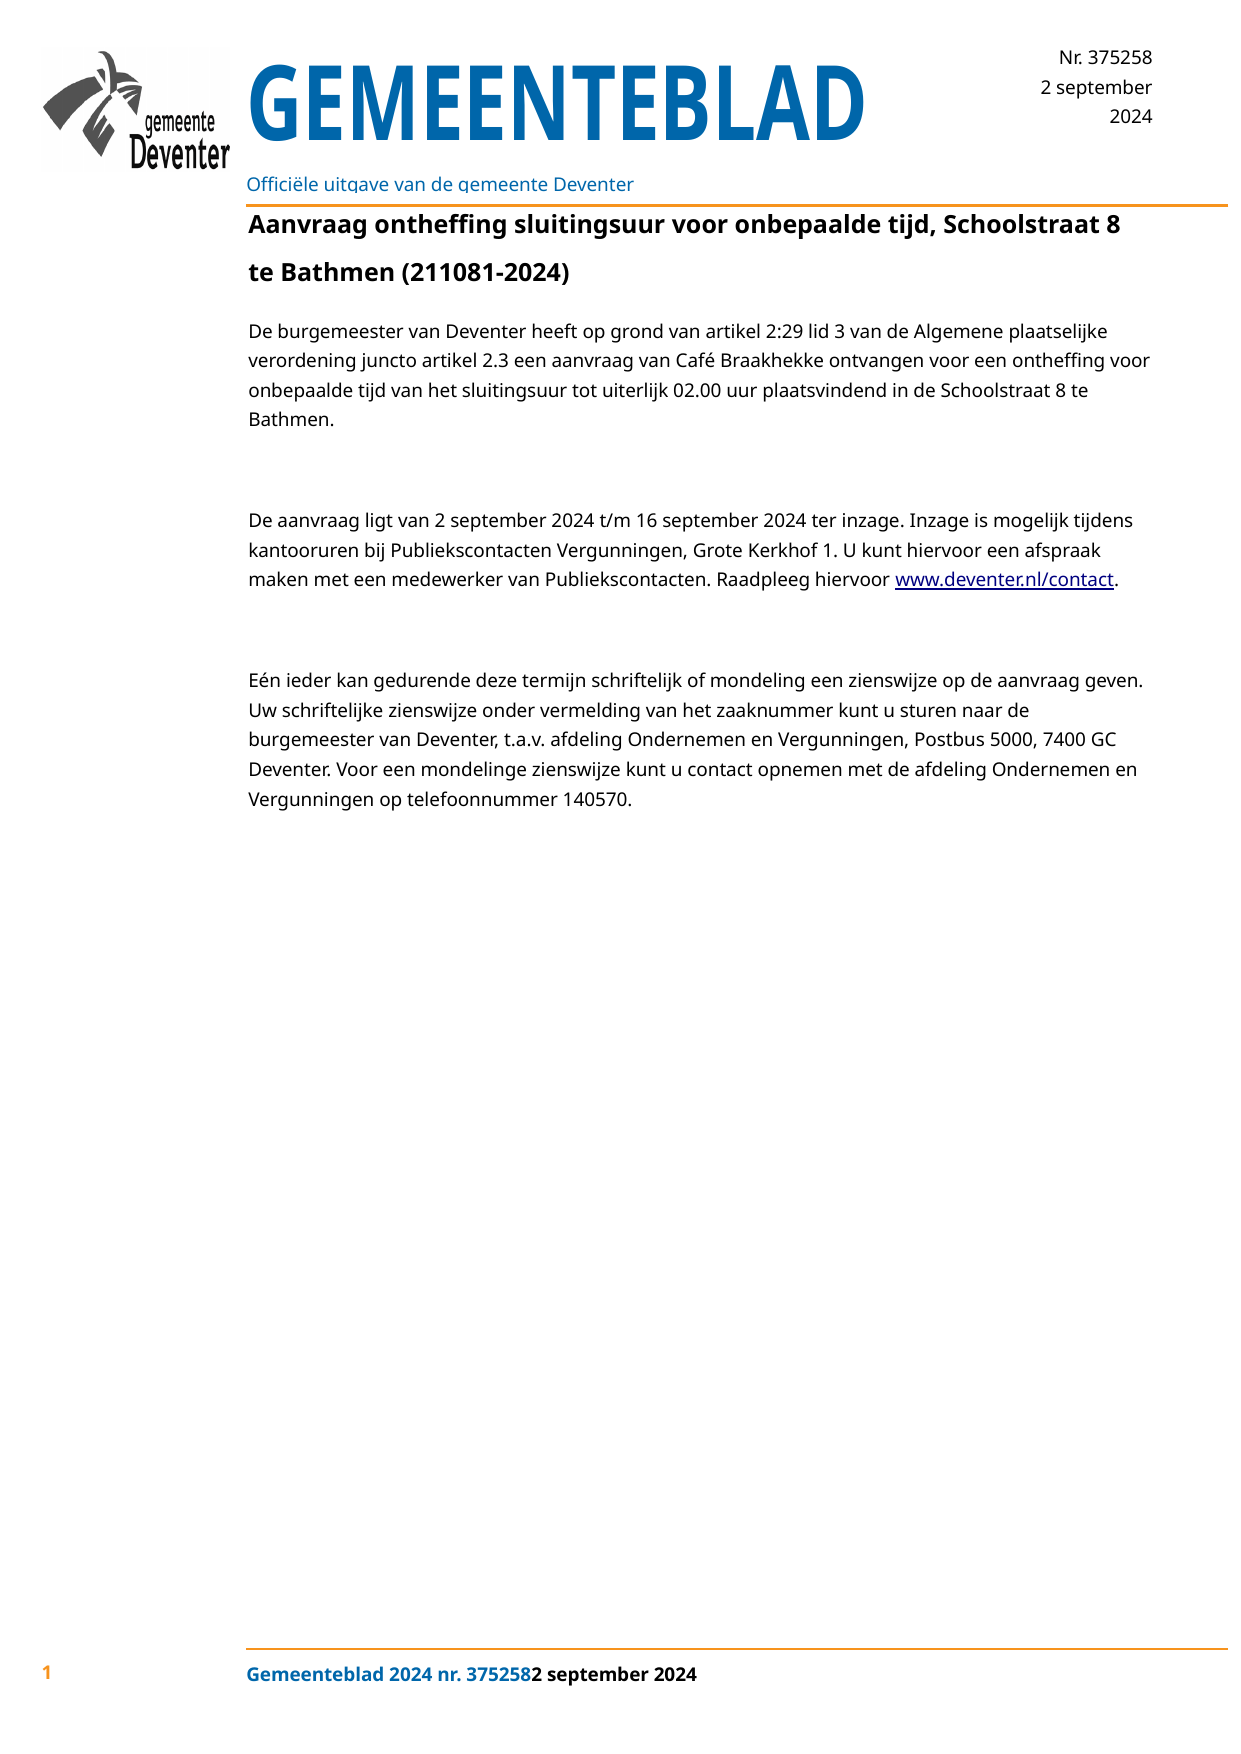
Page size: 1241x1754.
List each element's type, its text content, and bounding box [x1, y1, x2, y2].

text Eén ieder kan gedurende deze termijn schriftelijk of mondeling een zienswijze op de aanvraag geven. Uw schriftelijke zienswijze onder vermelding van het zaaknummer kunt u sturen naar de burgemeester van Deventer, t.a.v. afdeling Ondernemen en Vergunningen, Postbus 5000, 7400 GC Deventer. Voor een mondelinge zienswijze kunt u contact opnemen met de afdeling Ondernemen en Vergunningen op telefoonnummer 140570. [248, 667, 1152, 812]
text Aanvraag ontheffing sluitingsuur voor onbepaalde tijd, Schoolstraat 8 te Bathmen (211081-2024) [248, 207, 1152, 288]
text De aanvraag ligt van 2 september 2024 t/m 16 september 2024 ter inzage. Inzage is mogelijk tijdens kantooruren bij Publiekscontacten Vergunningen, Grote Kerkhof 1. U kunt hiervoor een afspraak maken met een medewerker van Publiekscontacten. Raadpleeg hiervoor www.deventer.nl/contact. [248, 507, 1152, 592]
picture [41, 47, 231, 172]
text De burgemeester van Deventer heeft op grond van artikel 2:29 lid 3 van de Algemene plaatselijke verordening juncto artikel 2.3 een aanvraag van Café Braakhekke ontvangen voor een ontheffing voor onbepaalde tijd van het sluitingsuur tot uiterlijk 02.00 uur plaatsvindend in de Schoolstraat 8 te Bathmen. [248, 318, 1152, 432]
